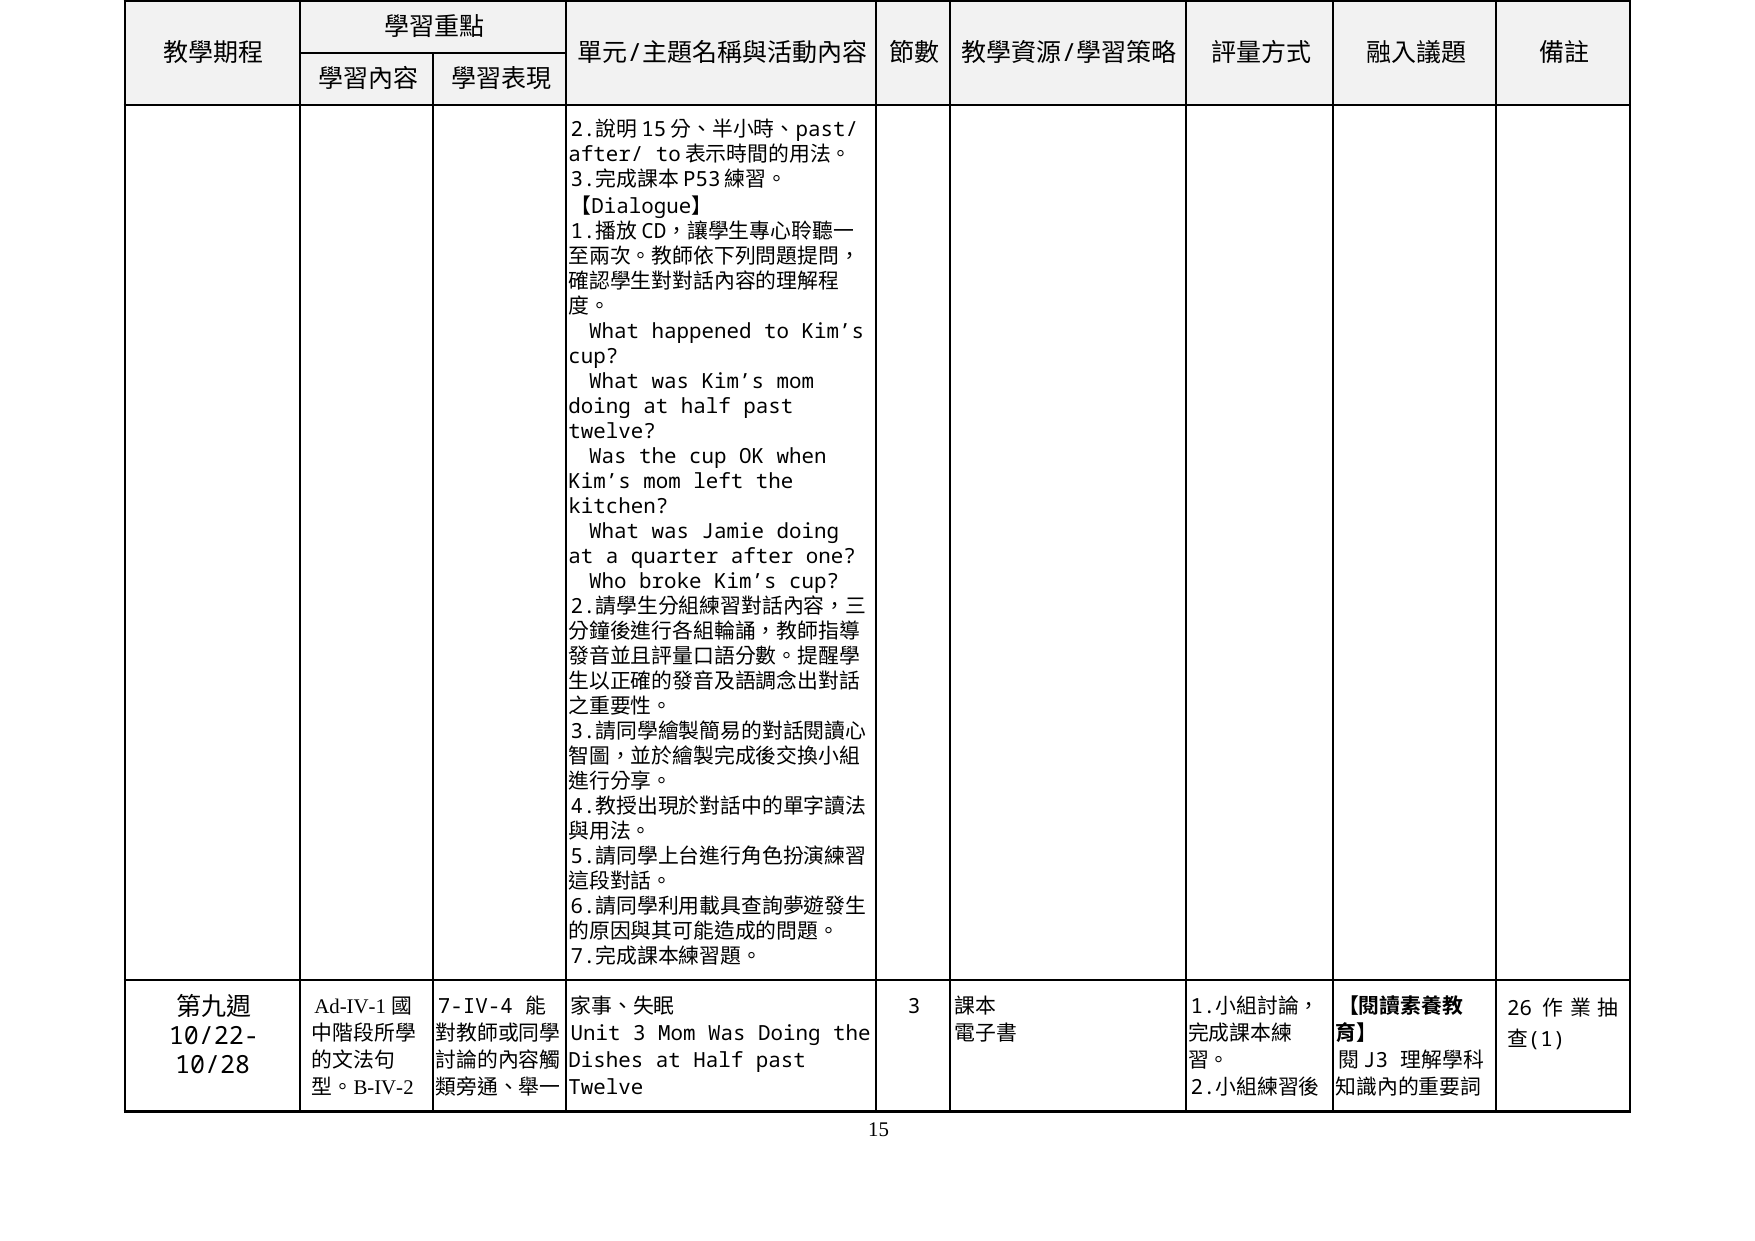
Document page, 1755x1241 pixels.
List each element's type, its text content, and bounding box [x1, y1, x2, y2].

table_cell 1.小組討論，完成課本練習。 2.小組練習後 [1187, 981, 1332, 1110]
table_cell 第九週 10/22-10/28 [126, 981, 299, 1110]
table_cell 課本 電子書 [951, 981, 1185, 1110]
table_cell [126, 106, 299, 979]
table_cell 家事、失眠 Unit 3 Mom Was Doing the Dishes at Half past Twelve [567, 981, 875, 1110]
table_cell [434, 106, 565, 979]
table_cell 2.說明15分、半小時、past/ after/ to表示時間的用法。 3.完成課本P53練習。 【Dialogue】 1.播放CD，讓學生專心聆聽一至兩次。教師依下列問題提問，確認學生對對話內容的理解程度。 What happened to Kim’s cup? What was Kim’s mom doing at half past twelve? Was the cup OK when Kim’s mom left the kitchen? What was Jamie doing at a quarter after one? Who broke Kim’s cup? 2.請學生分組練習對話內容，三分鐘後進行各組輪誦，教師指導發音並且評量口語分數。提醒學生以正確的發音及語調念出對話之重要性。 3.請同學繪製簡易的對話閱讀心智圖，並於繪製完成後交換小組進行分享。 4.教授出現於對話中的單字讀法與用法。 5.請同學上台進行角色扮演練習這段對話。 6.請同學利用載具查詢夢遊發生的原因與其可能造成的問題。 7.完成課本練習題。 [567, 106, 875, 979]
table_cell [301, 106, 432, 979]
table_cell [1187, 106, 1332, 979]
table_cell 26作業抽查(1) [1497, 981, 1629, 1110]
table_header 學習重點 [301, 2, 565, 52]
table_cell 學習內容 [301, 54, 432, 104]
table_header 節數 [877, 2, 949, 104]
table_cell [877, 106, 949, 979]
table_header 教學資源/學習策略 [951, 2, 1185, 104]
table_cell [951, 106, 1185, 979]
table_header 單元/主題名稱與活動內容 [567, 2, 875, 104]
table_cell 3 [877, 981, 949, 1110]
table_cell 7-IV-4 能對教師或同學討論的內容觸類旁通、舉一 [434, 981, 565, 1110]
table_cell Ad-IV-1 國中階段所學的文法句型。B-IV-2 [301, 981, 432, 1110]
table_header 融入議題 [1334, 2, 1495, 104]
table_cell 學習表現 [434, 54, 565, 104]
table_cell [1334, 106, 1495, 979]
table_cell [1497, 106, 1629, 979]
table_header 教學期程 [126, 2, 299, 104]
table_header 備註 [1497, 2, 1629, 104]
table_header 評量方式 [1187, 2, 1332, 104]
table_cell 【閱讀素養教育】 閱J3 理解學科知識內的重要詞 [1334, 981, 1495, 1110]
